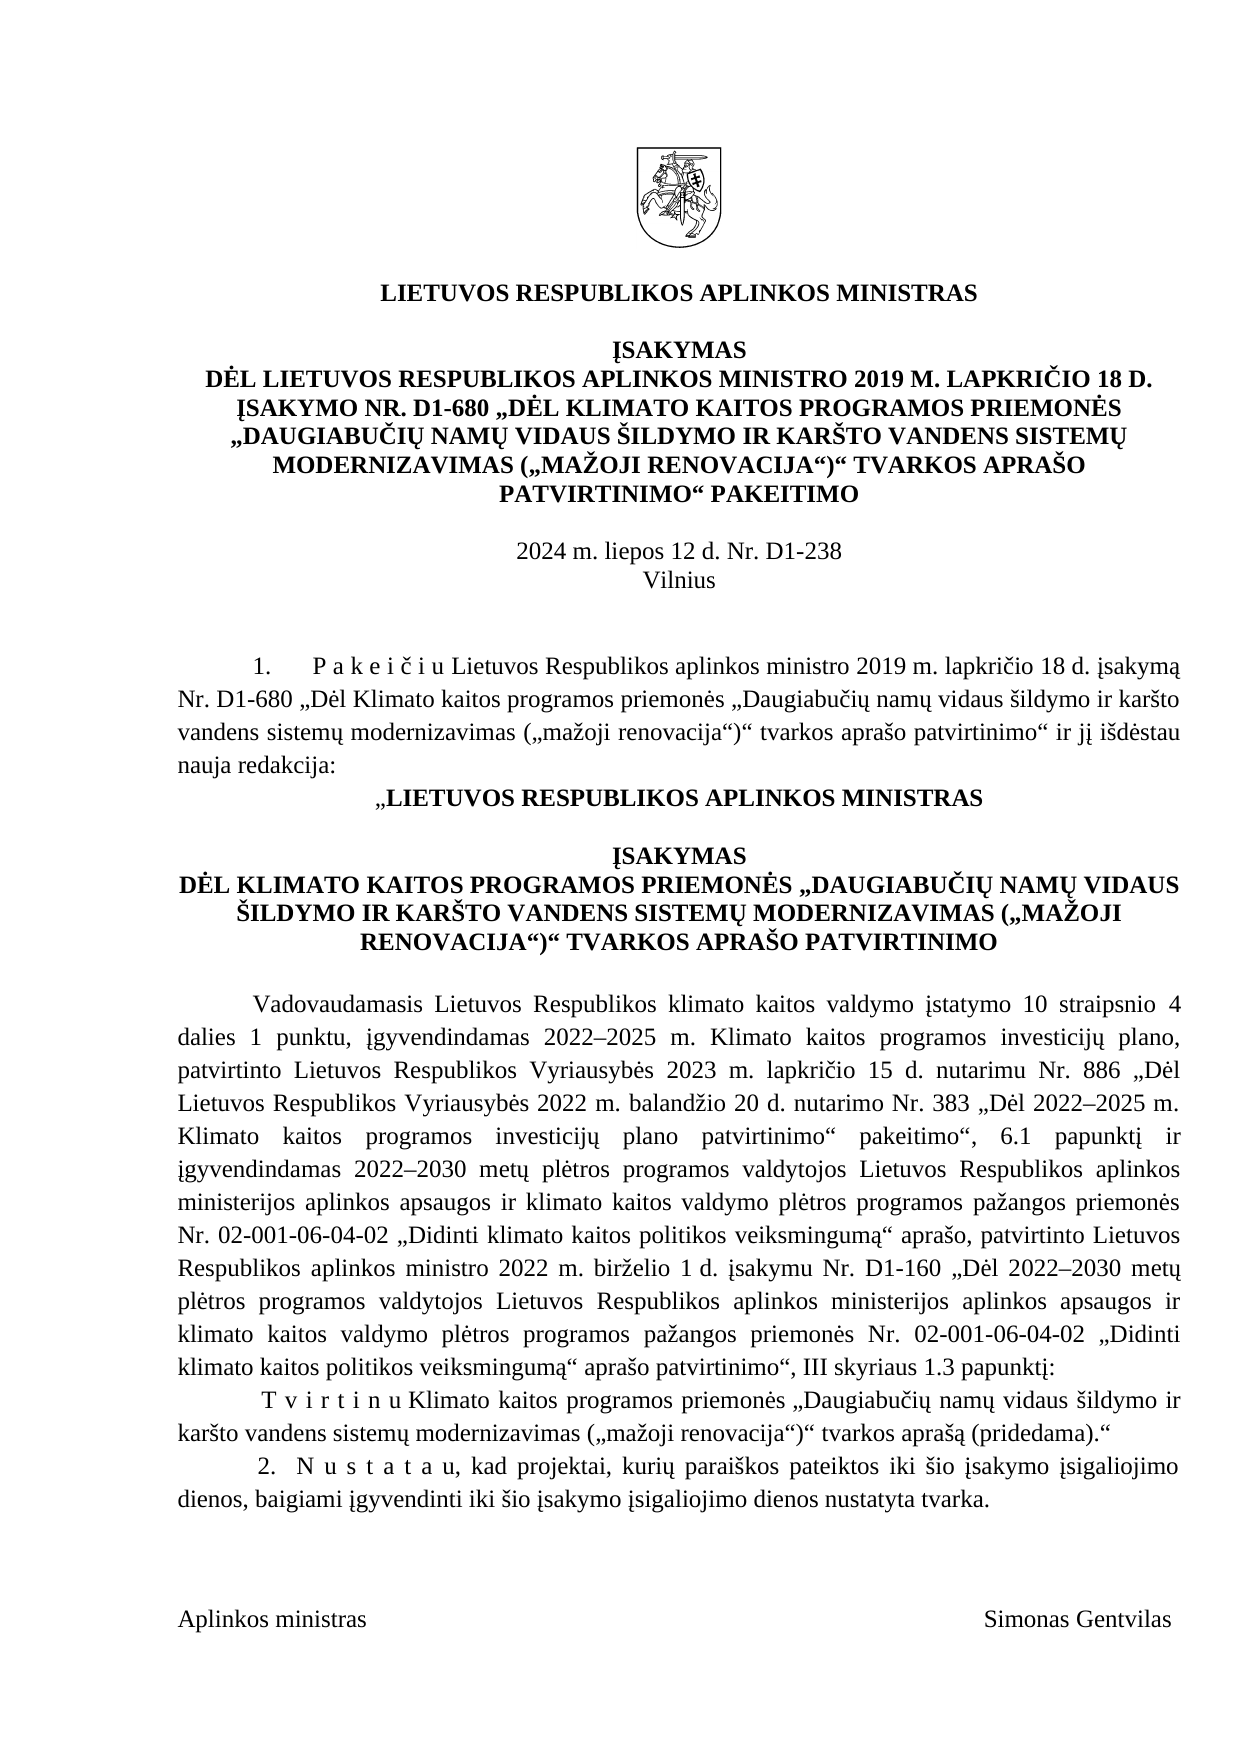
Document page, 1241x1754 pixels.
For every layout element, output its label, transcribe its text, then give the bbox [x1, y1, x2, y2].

text LIETUVOS RESPUBLIKOS Aplinkos MINISTRAS [177, 278, 1181, 306]
text 2. N u s t a t a u, kad projektai, kurių paraiškos pateiktos iki šio įsakymo įsigaliojimo dienos, baigiami įgyvendinti iki šio įsakymo įsigaliojimo dienos nustatyta tvarka. [177, 1451, 1181, 1513]
text ĮSAKYMAS [177, 841, 1181, 870]
text 2024 m. liepos 12 d. Nr. D1-238 [177, 536, 1181, 565]
text T v i r t i n u Klimato kaitos programos priemonės „Daugiabučių namų vidaus šildymo ir karšto vandens sistemų modernizavimas („mažoji renovacija“)“ tvarkos aprašą (pridedama).“ [177, 1385, 1181, 1447]
text Vilnius [177, 565, 1181, 594]
text „LIETUVOS RESPUBLIKOS APLINKOS MINISTRAS [177, 783, 1181, 812]
text Aplinkos ministras Simonas Gentvilas [177, 1604, 1181, 1632]
text DĖL KLIMATO KAITOS PROGRAMOS PRIEMONĖS „DAUGIABUČIŲ NAMŲ VIDAUS ŠILDYMO IR KARŠTO VANDENS SISTEMŲ MODERNIZAVIMAS („MAŽOJI RENOVACIJA“)“ TVARKOS APRAŠO PATVIRTINIMO [177, 870, 1181, 956]
text DĖL LIETUVOS RESPUBLIKOS APLINKOS MINISTRO 2019 M. LAPKRIČIO 18 D. ĮSAKYMO NR. D1-680 „DĖL KLIMATO KAITOS PROGRAMOS PRIEMONĖS „DAUGIABUČIŲ NAMŲ VIDAUS ŠILDYMO IR KARŠTO VANDENS SISTEMŲ MODERNIZAVIMAS („MAŽOJI RENOVACIJA“)“ TVARKOS APRAŠO PATVIRTINIMO“ PAKEITIMO [177, 364, 1181, 508]
text 1. P a k e i č i u Lietuvos Respublikos aplinkos ministro 2019 m. lapkričio 18 d. įsakymą Nr. D1-680 „Dėl Klimato kaitos programos priemonės „Daugiabučių namų vidaus šildymo ir karšto vandens sistemų modernizavimas („mažoji renovacija“)“ tvarkos aprašo patvirtinimo“ ir jį išdėstau nauja redakcija: [177, 651, 1181, 779]
text ĮSAKYMAS [177, 335, 1181, 364]
text Vadovaudamasis Lietuvos Respublikos klimato kaitos valdymo įstatymo 10 straipsnio 4 dalies 1 punktu, įgyvendindamas 2022–2025 m. Klimato kaitos programos investicijų plano, patvirtinto Lietuvos Respublikos Vyriausybės 2023 m. lapkričio 15 d. nutarimu Nr. 886 „Dėl Lietuvos Respublikos Vyriausybės 2022 m. balandžio 20 d. nutarimo Nr. 383 „Dėl 2022–2025 m. Klimato kaitos programos investicijų plano patvirtinimo“ pakeitimo“, 6.1 papunktį ir įgyvendindamas 2022–2030 metų plėtros programos valdytojos Lietuvos Respublikos aplinkos ministerijos aplinkos apsaugos ir klimato kaitos valdymo plėtros programos pažangos priemonės Nr. 02-001-06-04-02 „Didinti klimato kaitos politikos veiksmingumą“ aprašo, patvirtinto Lietuvos Respublikos aplinkos ministro 2022 m. birželio 1 d. įsakymu Nr. D1-160 „Dėl 2022–2030 metų plėtros programos valdytojos Lietuvos Respublikos aplinkos ministerijos aplinkos apsaugos ir klimato kaitos valdymo plėtros programos pažangos priemonės Nr. 02-001-06-04-02 „Didinti klimato kaitos politikos veiksmingumą“ aprašo patvirtinimo“, III skyriaus 1.3 papunktį: [177, 989, 1181, 1381]
